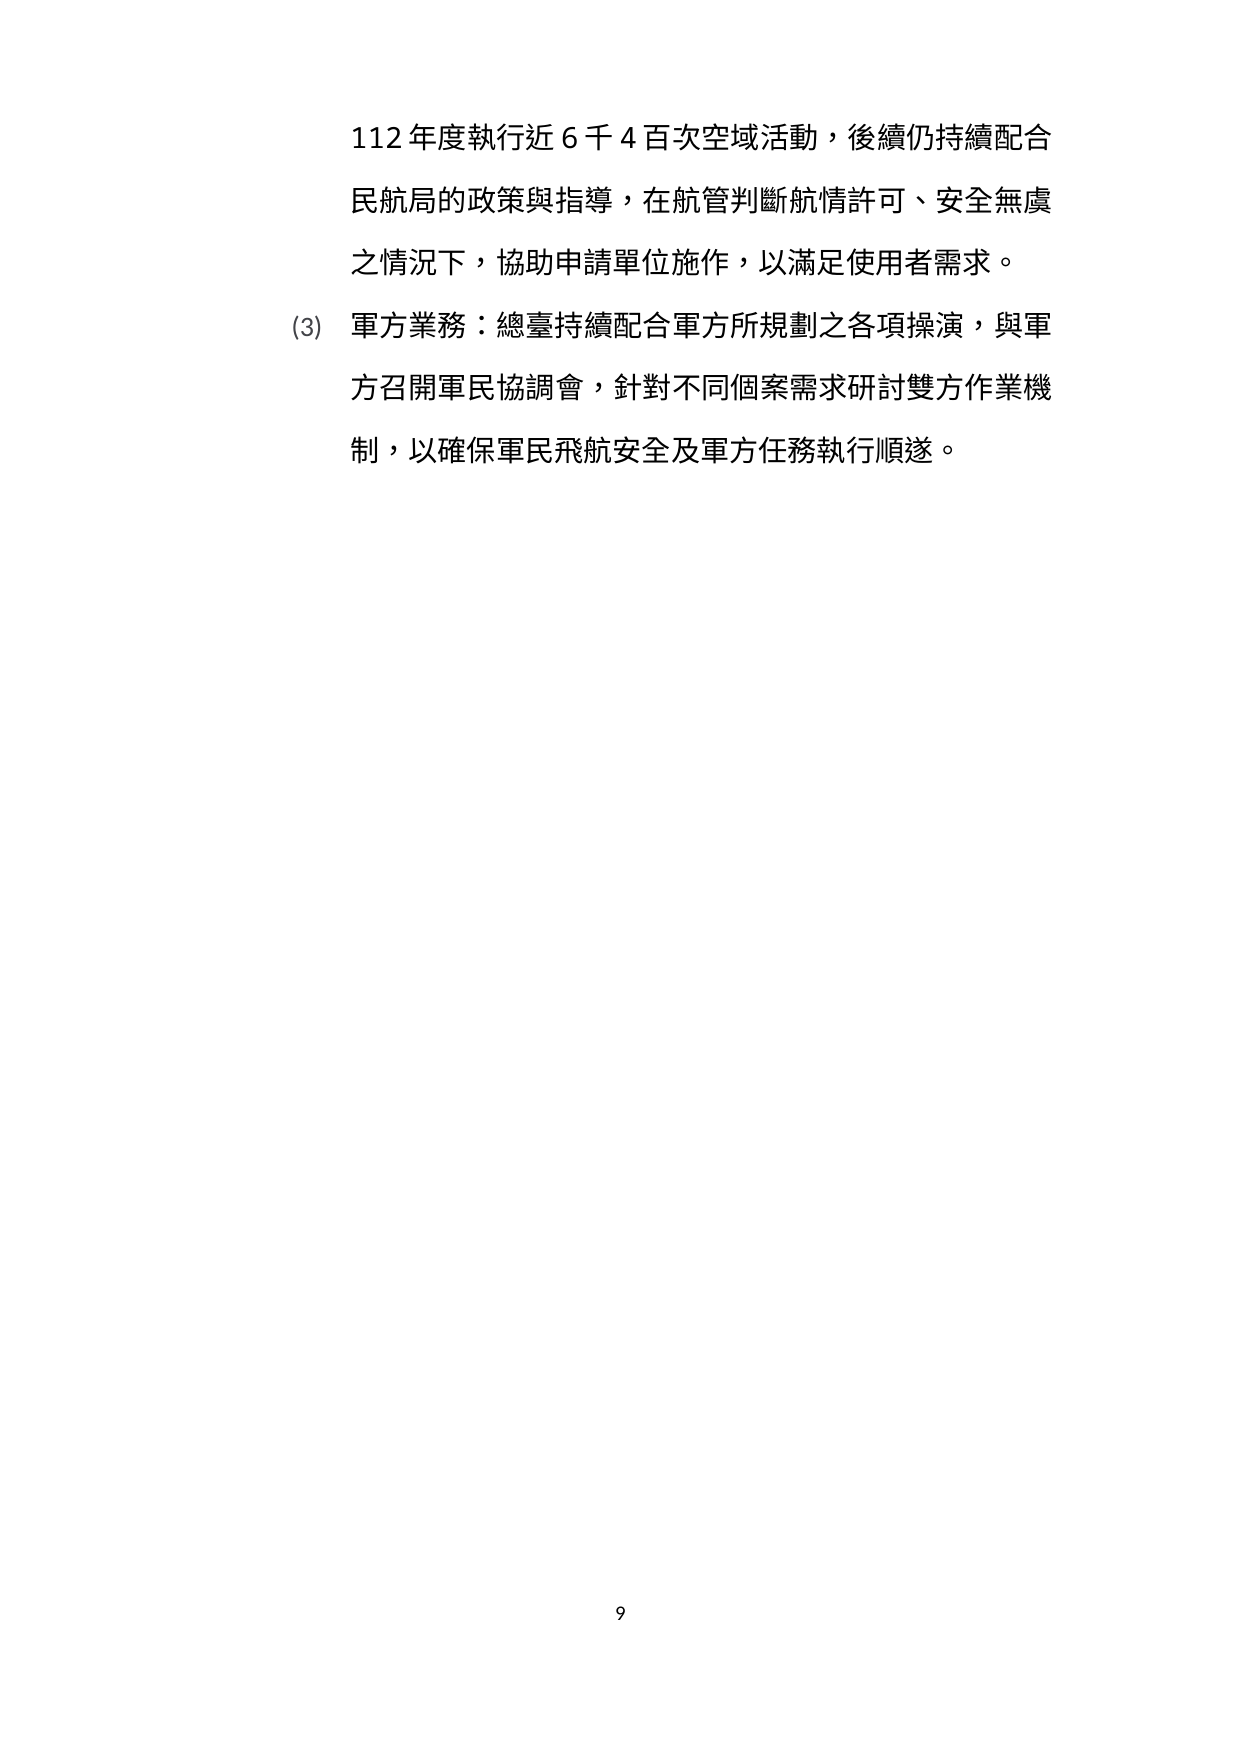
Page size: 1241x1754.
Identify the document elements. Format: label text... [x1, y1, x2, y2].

list 軍方業務：總臺持續配合軍方所規劃之各項操演，與軍方召開軍民協調會，針對不同個案需求研討雙方作業機制，以確保軍民飛航安全及軍方任務執行順遂。 [291, 282, 1053, 469]
list 無人機：遙控無人機活動蓬勃發展，111年度總臺已協助遙控無人機申請案件執行近5千8百次空域活動，112年度執行近6千4百次空域活動，後續仍持續配合民航局的政策與指導，在航管判斷航情許可、安全無虞之情況下，協助申請單位施作，以滿足使用者需求。 [291, 94, 1053, 282]
